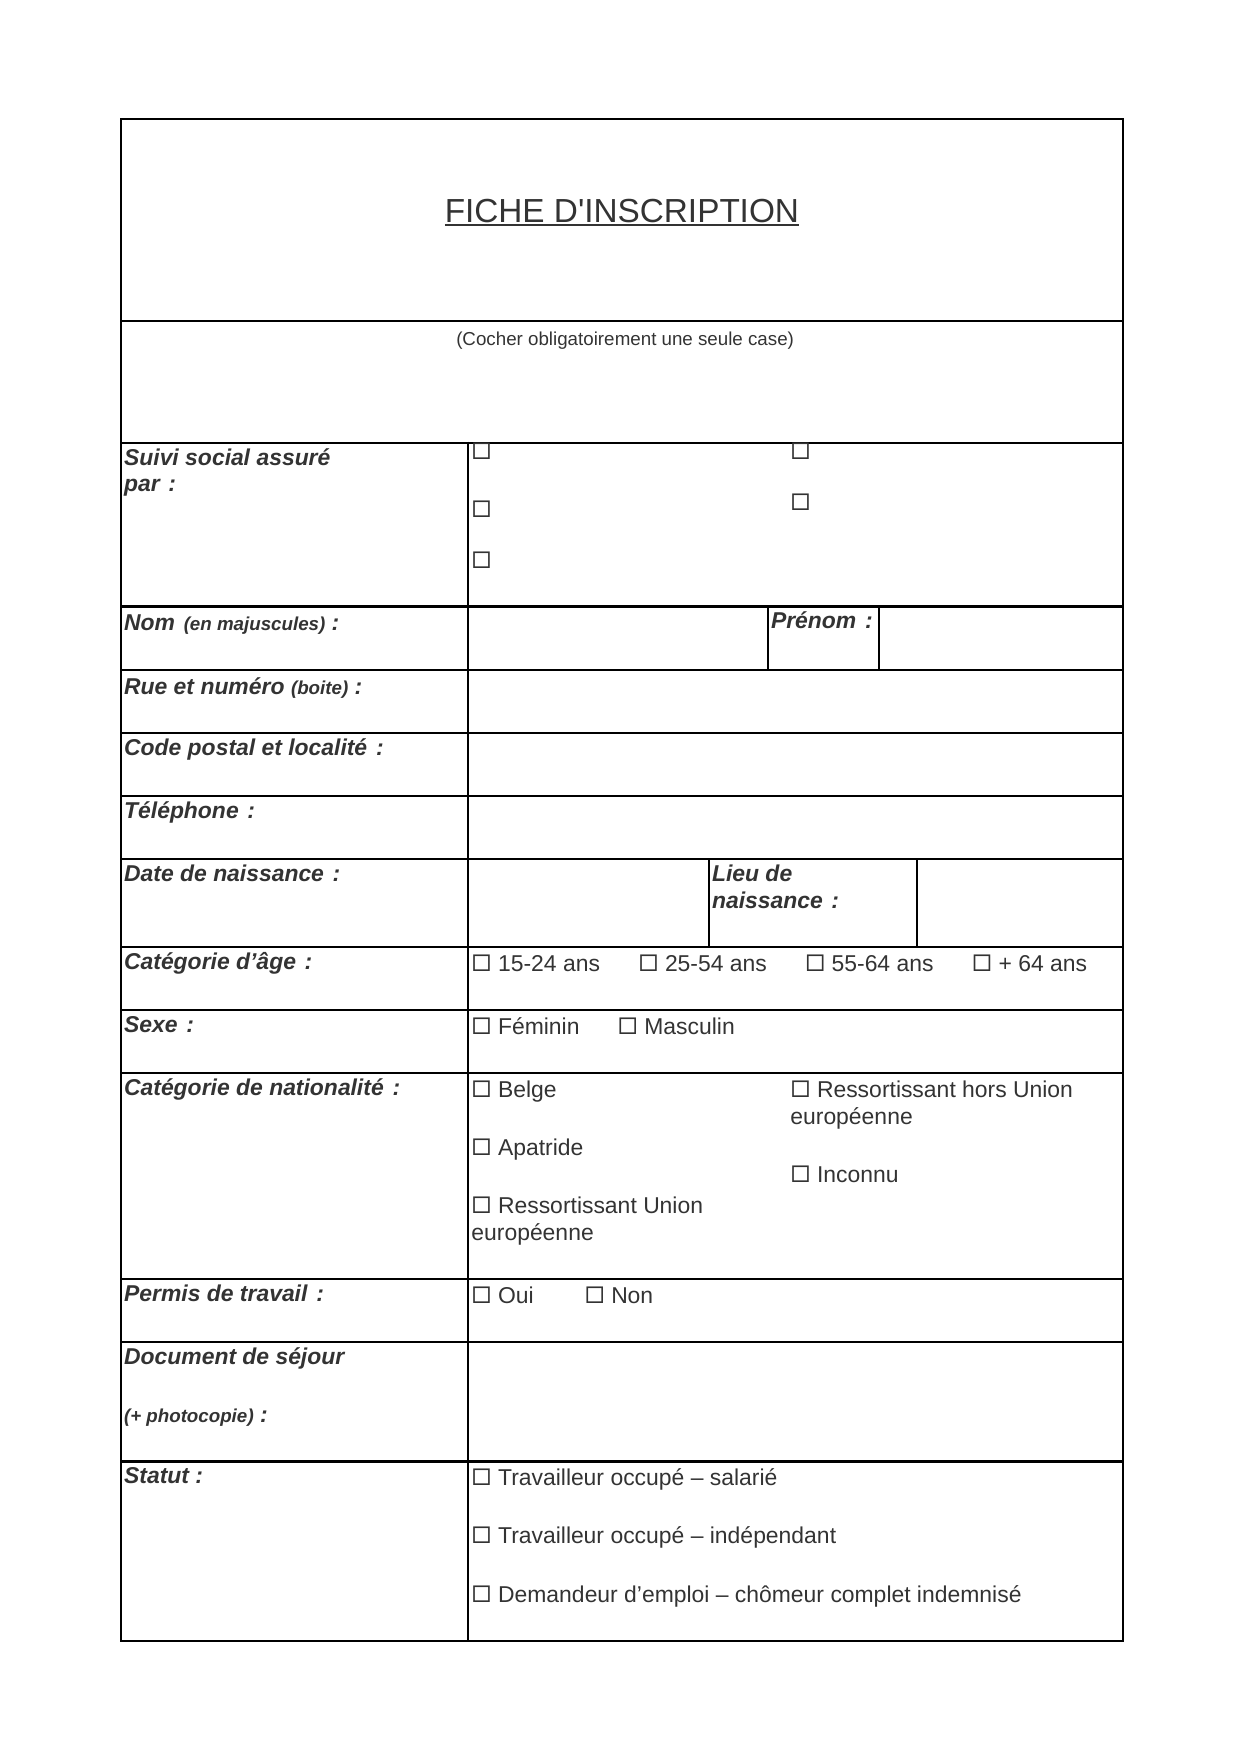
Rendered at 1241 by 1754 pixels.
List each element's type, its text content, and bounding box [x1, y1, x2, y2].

table_cell  15-24 ans  25-54 ans  55-64 ans  + 64 ans [469, 948, 1122, 1009]
table_cell Catégorie d’âge : [122, 948, 467, 1009]
table_cell Suivi social assuré par : [122, 444, 467, 605]
table_cell   [790, 444, 1122, 605]
table_cell Statut : [122, 1463, 467, 1640]
table_cell [469, 860, 708, 946]
table_cell (Cocher obligatoirement une seule case) [122, 322, 1122, 442]
table_cell  Travailleur occupé – salarié  Travailleur occupé – indépendant  Demandeur d’emploi – chômeur complet indemnisé [469, 1463, 1122, 1640]
table_cell Rue et numéro (boite) : [122, 671, 467, 732]
table_cell [469, 734, 1122, 795]
table_cell Sexe : [122, 1011, 467, 1072]
table_cell  Ressortissant hors Union européenne  Inconnu [790, 1074, 1122, 1278]
table_cell Permis de travail : [122, 1280, 467, 1341]
table_cell [469, 608, 767, 669]
table_cell Catégorie de nationalité : [122, 1074, 467, 1278]
table_cell Prénom : [769, 608, 878, 669]
table_cell Document de séjour (+ photocopie) : [122, 1343, 467, 1460]
table_cell [469, 1343, 1122, 1460]
table_cell  Féminin  Masculin [469, 1011, 1122, 1072]
table_cell [469, 797, 1122, 858]
table_cell Lieu de naissance : [710, 860, 916, 946]
table_cell [880, 608, 1122, 669]
table_cell Code postal et localité : [122, 734, 467, 795]
table_cell Date de naissance : [122, 860, 467, 946]
table_cell    [469, 444, 790, 605]
table_header FICHE D'Inscription [122, 120, 1122, 320]
table_cell [469, 671, 1122, 732]
table_cell  Oui  Non [469, 1280, 1122, 1341]
table_cell  Belge  Apatride  Ressortissant Union européenne [469, 1074, 790, 1278]
table_cell Téléphone : [122, 797, 467, 858]
table_cell [918, 860, 1122, 946]
table_cell Nom (en majuscules) : [122, 608, 467, 669]
